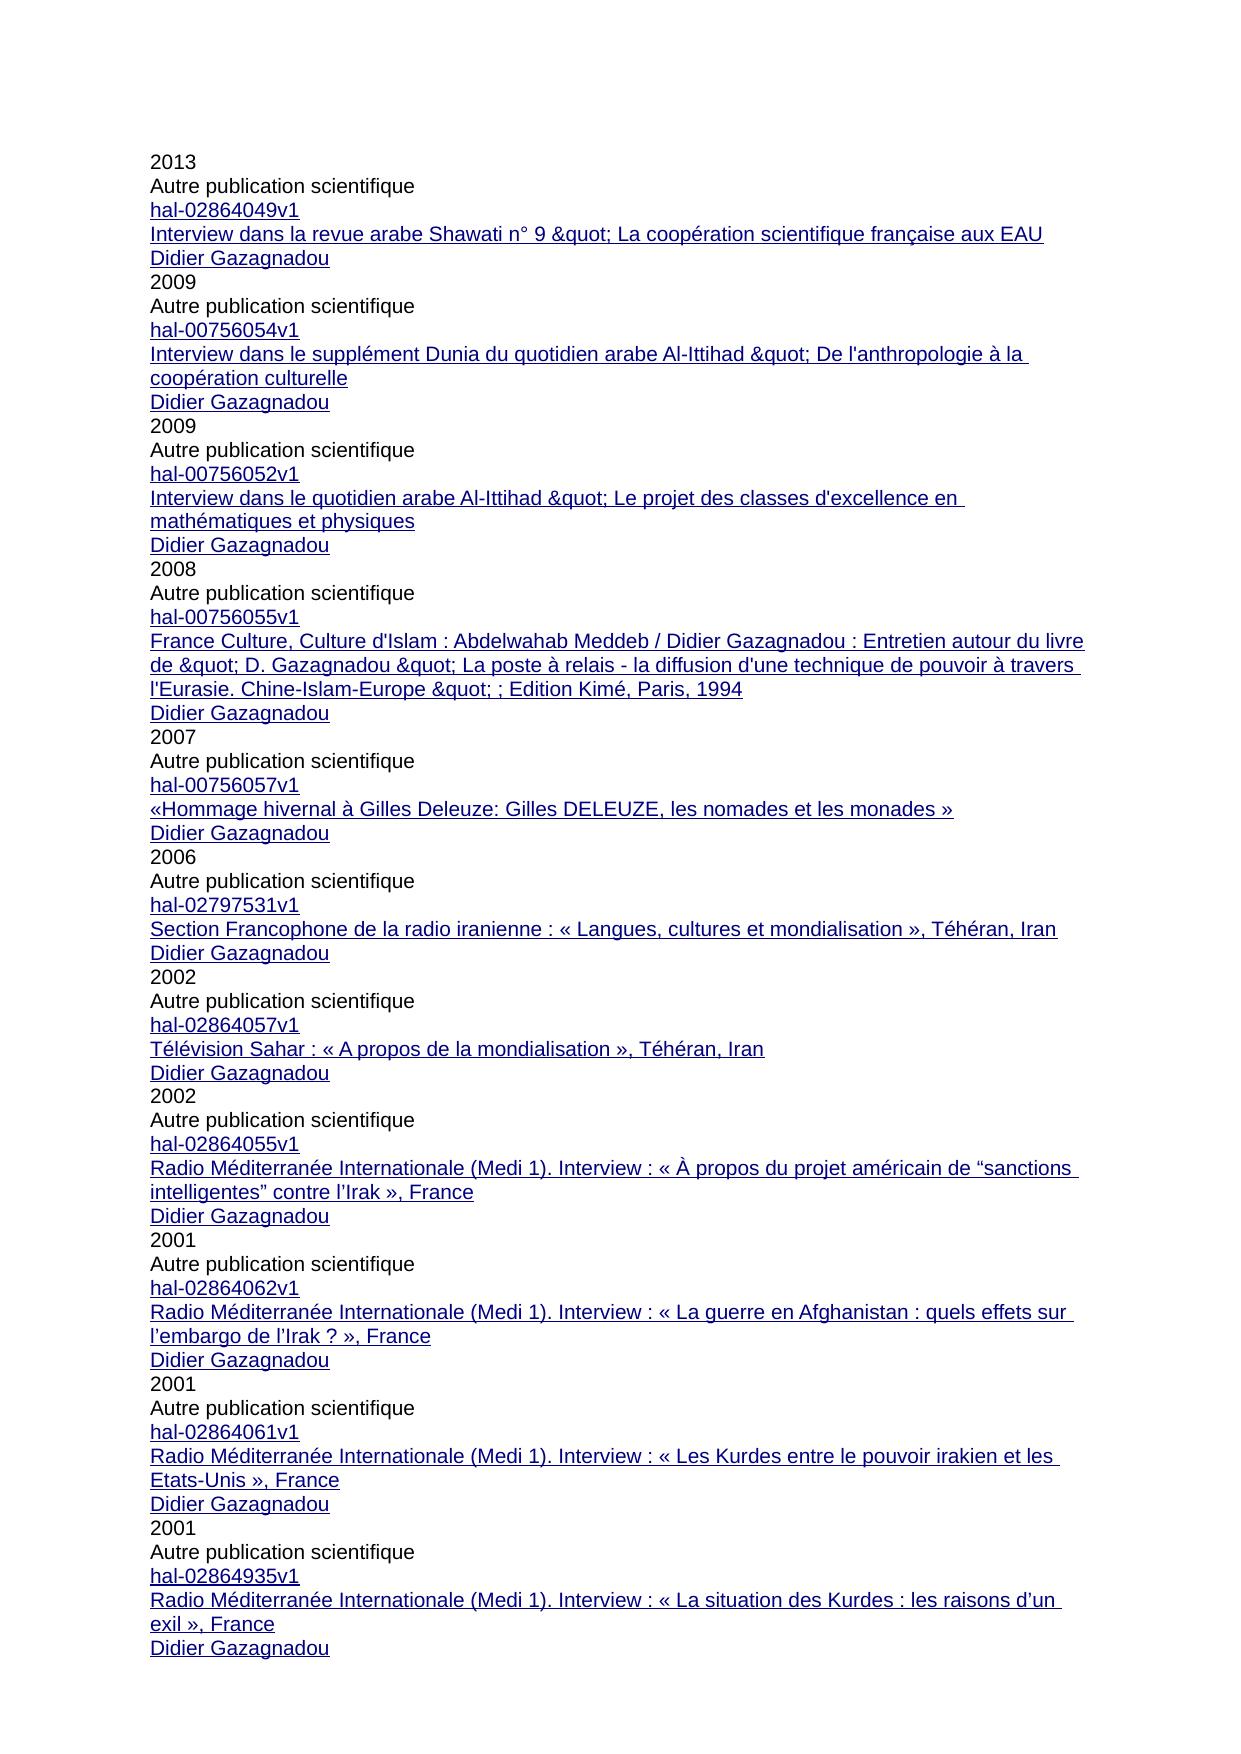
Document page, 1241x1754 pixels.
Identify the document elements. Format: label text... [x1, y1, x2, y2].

table_cell Radio Méditerranée Internationale (Medi 1). Interview : « Les Kurdes entre le pouvoir irakien et les Etats-Unis », France Didier Gazagnadou 2001 Autre publication scientifique hal-02864935v1 [150, 1444, 1090, 1587]
table_cell Section Francophone de la radio iranienne : « Langues, cultures et mondialisation », Téhéran, Iran Didier Gazagnadou 2002 Autre publication scientifique hal-02864057v1 [150, 917, 1090, 1036]
table_cell Radio Méditerranée Internationale (Medi 1). Interview : « La guerre en Afghanistan : quels effets sur l’embargo de l’Irak ? », France Didier Gazagnadou 2001 Autre publication scientifique hal-02864061v1 [150, 1300, 1090, 1444]
table_cell Interview dans le supplément Dunia du quotidien arabe Al-Ittihad &quot; De l'anthropologie à la coopération culturelle Didier Gazagnadou 2009 Autre publication scientifique hal-00756052v1 [150, 342, 1090, 485]
table_cell Radio Méditerranée Internationale (Medi 1). Interview : « À propos du projet américain de “sanctions intelligentes” contre l’Irak », France Didier Gazagnadou 2001 Autre publication scientifique hal-02864062v1 [150, 1156, 1090, 1300]
table_cell Interview dans le quotidien arabe Al-Ittihad &quot; Le projet des classes d'excellence en mathématiques et physiques Didier Gazagnadou 2008 Autre publication scientifique hal-00756055v1 [150, 485, 1090, 629]
table_cell «Hommage hivernal à Gilles Deleuze: Gilles DELEUZE, les nomades et les monades » Didier Gazagnadou 2006 Autre publication scientifique hal-02797531v1 [150, 797, 1090, 917]
table_cell France Culture, Culture d'Islam : Abdelwahab Meddeb / Didier Gazagnadou : Entretien autour du livre de &quot; D. Gazagnadou &quot; La poste à relais - la diffusion d'une technique de pouvoir à travers l'Eurasie. Chine-Islam-Europe &quot; ; Edition Kimé, Paris, 1994 Didier Gazagnadou 2007 Autre publication scientifique hal-00756057v1 [150, 629, 1090, 797]
table_cell Télévision Sahar : « A propos de la mondialisation », Téhéran, Iran Didier Gazagnadou 2002 Autre publication scientifique hal-02864055v1 [150, 1036, 1090, 1156]
table_cell Radio Méditerranée Internationale (Medi 1). Interview : « La situation des Kurdes : les raisons d’un exil », France Didier Gazagnadou [150, 1588, 1090, 1659]
table_cell Interview dans la revue arabe Shawati n° 9 &quot; La coopération scientifique française aux EAU Didier Gazagnadou 2009 Autre publication scientifique hal-00756054v1 [150, 222, 1090, 342]
table_header 2013 Autre publication scientifique hal-02864049v1 [150, 150, 1090, 222]
